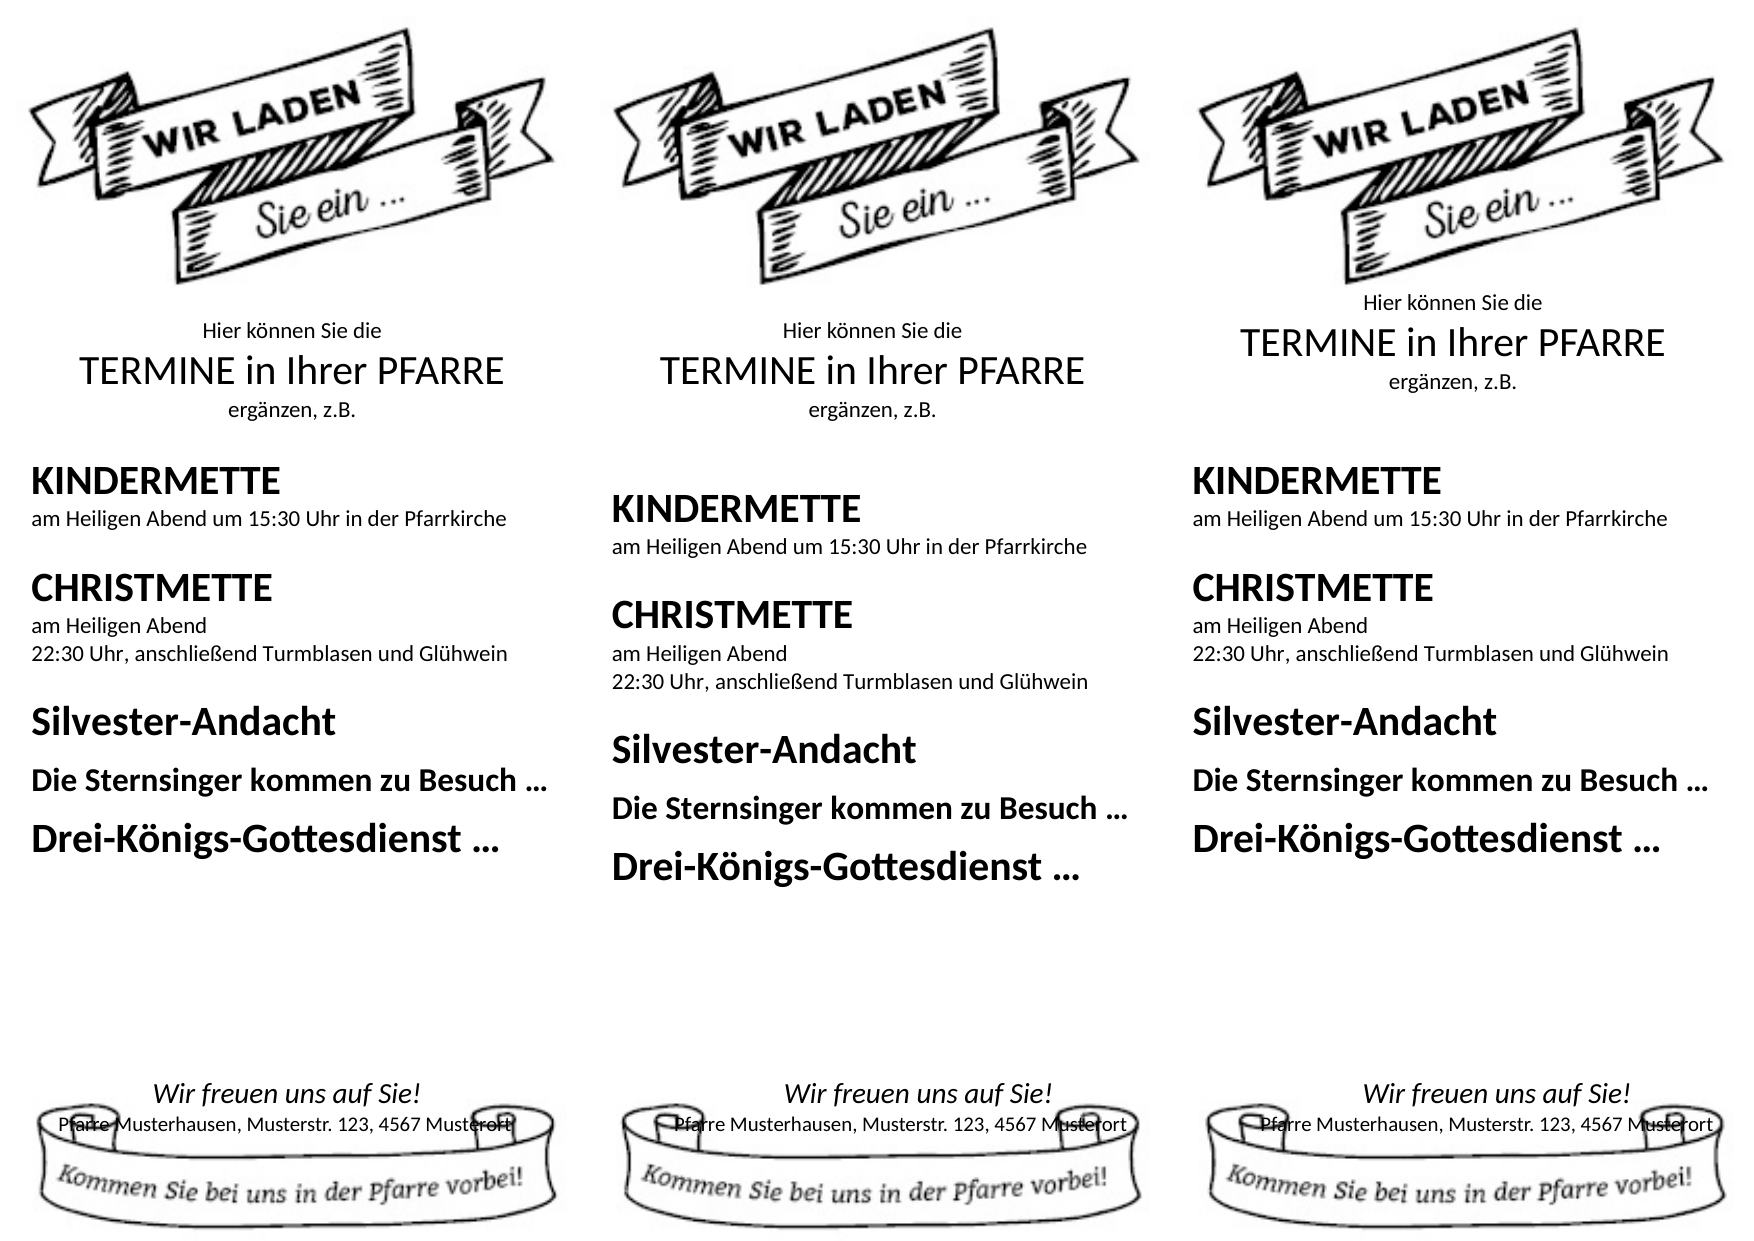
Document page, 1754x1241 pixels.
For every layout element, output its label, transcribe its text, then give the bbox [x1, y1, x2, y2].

text Drei-Königs-Gottesdienst … [31, 812, 553, 863]
text 22:30 Uhr, anschließend Turmblasen und Glühwein [612, 667, 1133, 695]
text Drei-Königs-Gottesdienst … [612, 840, 1133, 891]
text Die Sternsinger kommen zu Besuch … [612, 787, 1133, 827]
text am Heiligen Abend um 15:30 Uhr in der Pfarrkirche [612, 532, 1133, 561]
text am Heiligen Abend um 15:30 Uhr in der Pfarrkirche [1192, 504, 1714, 532]
text TERMINE in Ihrer PFARRE [612, 344, 1133, 395]
text Silvester-Andacht [31, 695, 553, 746]
text am Heiligen Abend [31, 611, 553, 639]
text ergänzen, z.B. [612, 395, 1133, 423]
text 22:30 Uhr, anschließend Turmblasen und Glühwein [1192, 639, 1714, 667]
text Hier können Sie die [1192, 289, 1714, 316]
text TERMINE in Ihrer PFARRE [31, 344, 553, 395]
text Die Sternsinger kommen zu Besuch … [31, 759, 553, 799]
text Drei-Königs-Gottesdienst … [1192, 812, 1714, 863]
text Silvester-Andacht [612, 723, 1133, 774]
text KINDERMETTE [1192, 454, 1714, 504]
text am Heiligen Abend um 15:30 Uhr in der Pfarrkirche [31, 504, 553, 532]
text am Heiligen Abend [1192, 611, 1714, 639]
text Silvester-Andacht [1192, 695, 1714, 746]
text Hier können Sie die [612, 316, 1133, 344]
text 22:30 Uhr, anschließend Turmblasen und Glühwein [31, 639, 553, 667]
text Hier können Sie die [31, 316, 553, 344]
text KINDERMETTE [31, 454, 553, 504]
text CHRISTMETTE [612, 588, 1133, 639]
text ergänzen, z.B. [1192, 367, 1714, 395]
text TERMINE in Ihrer PFARRE [1192, 316, 1714, 367]
text am Heiligen Abend [612, 639, 1133, 667]
text KINDERMETTE [612, 482, 1133, 532]
text Die Sternsinger kommen zu Besuch … [1192, 759, 1714, 799]
text CHRISTMETTE [1192, 561, 1714, 611]
text ergänzen, z.B. [31, 395, 553, 423]
text CHRISTMETTE [31, 561, 553, 611]
